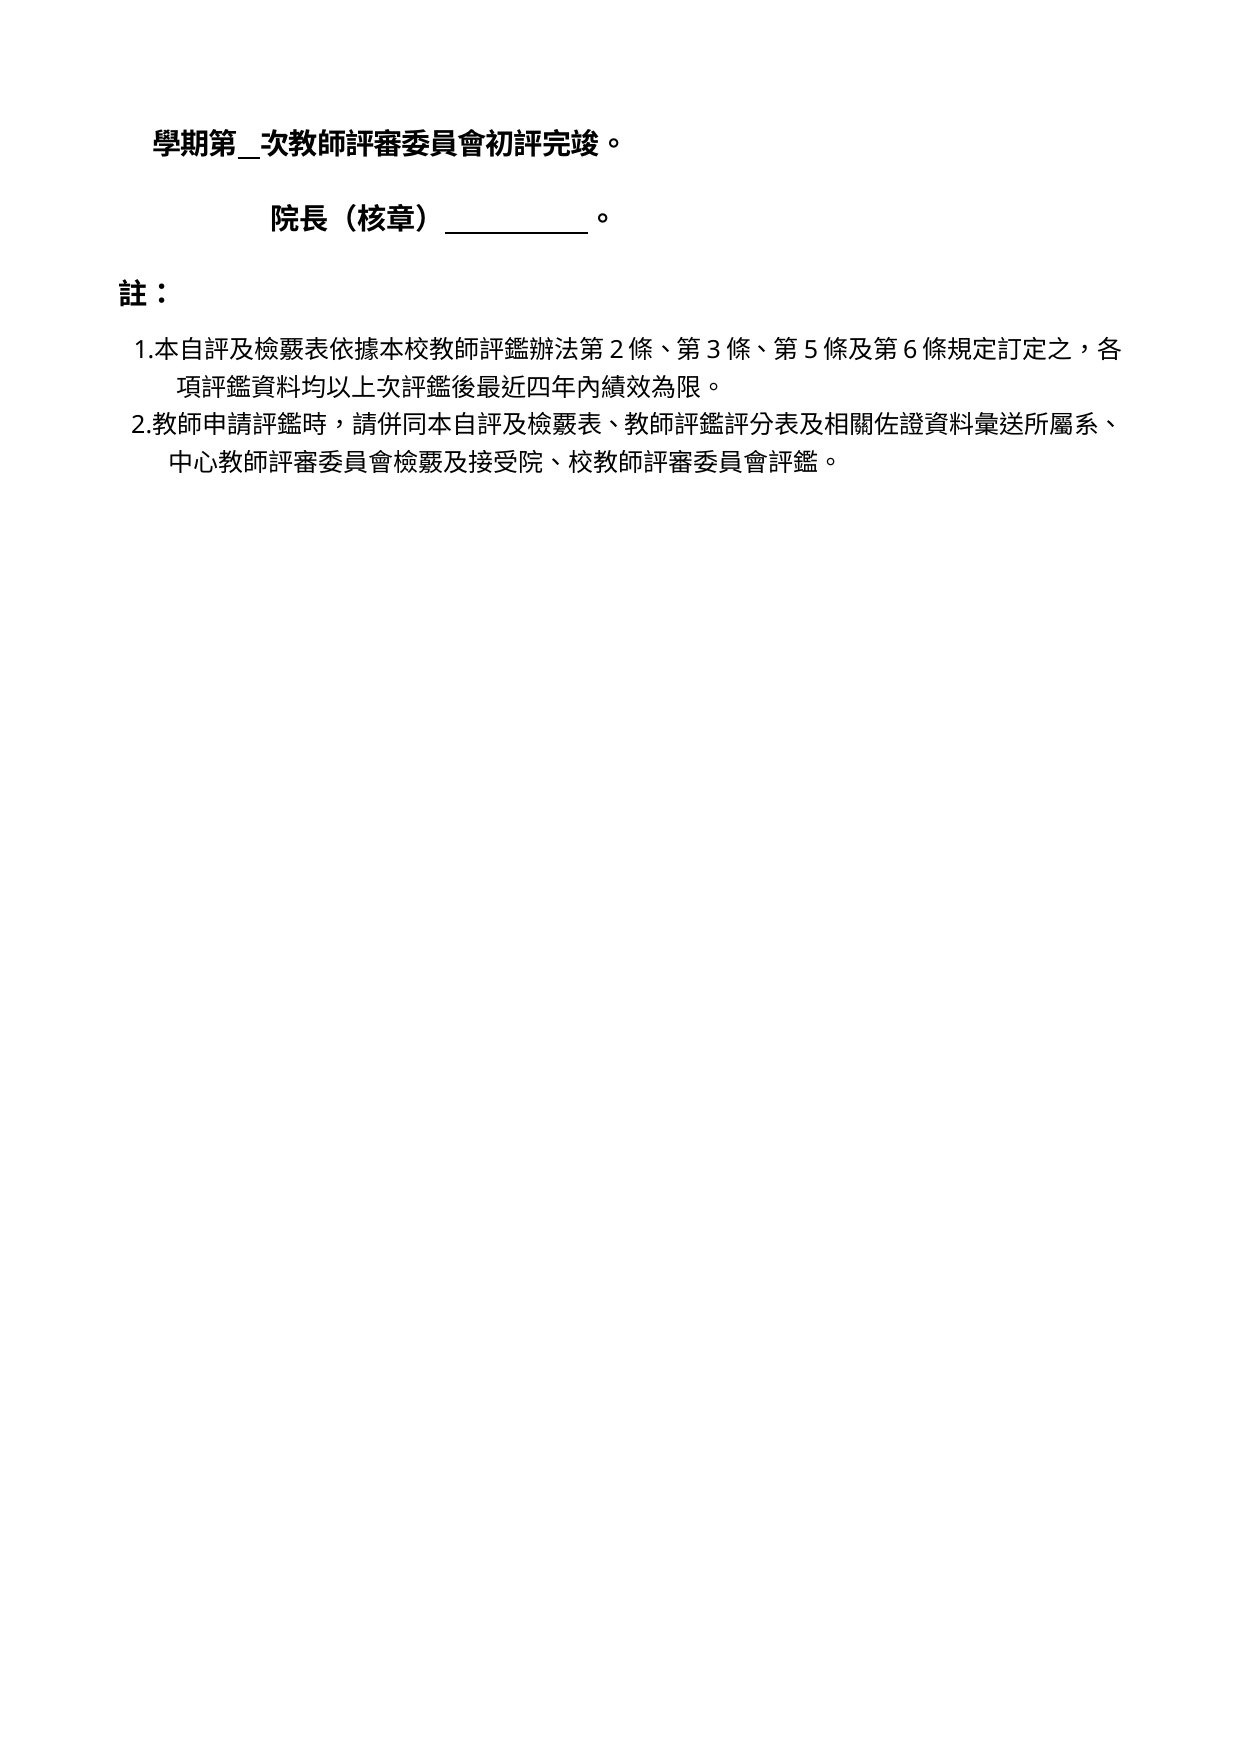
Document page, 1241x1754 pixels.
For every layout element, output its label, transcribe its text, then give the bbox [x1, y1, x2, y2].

text 註： [118, 254, 1122, 329]
text 1.本自評及檢覈表依據本校教師評鑑辦法第2條、第3條、第5條及第6條規定訂定之，各項評鑑資料均以上次評鑑後最近四年內績效為限。 [118, 329, 1122, 404]
text 學期第 次教師評審委員會初評完竣。 [118, 104, 1122, 179]
text 院長（核章） 。 [118, 179, 1122, 254]
text 2.教師申請評鑑時，請併同本自評及檢覈表、教師評鑑評分表及相關佐證資料彙送所屬系、中心教師評審委員會檢覈及接受院、校教師評審委員會評鑑。 [118, 404, 1122, 479]
